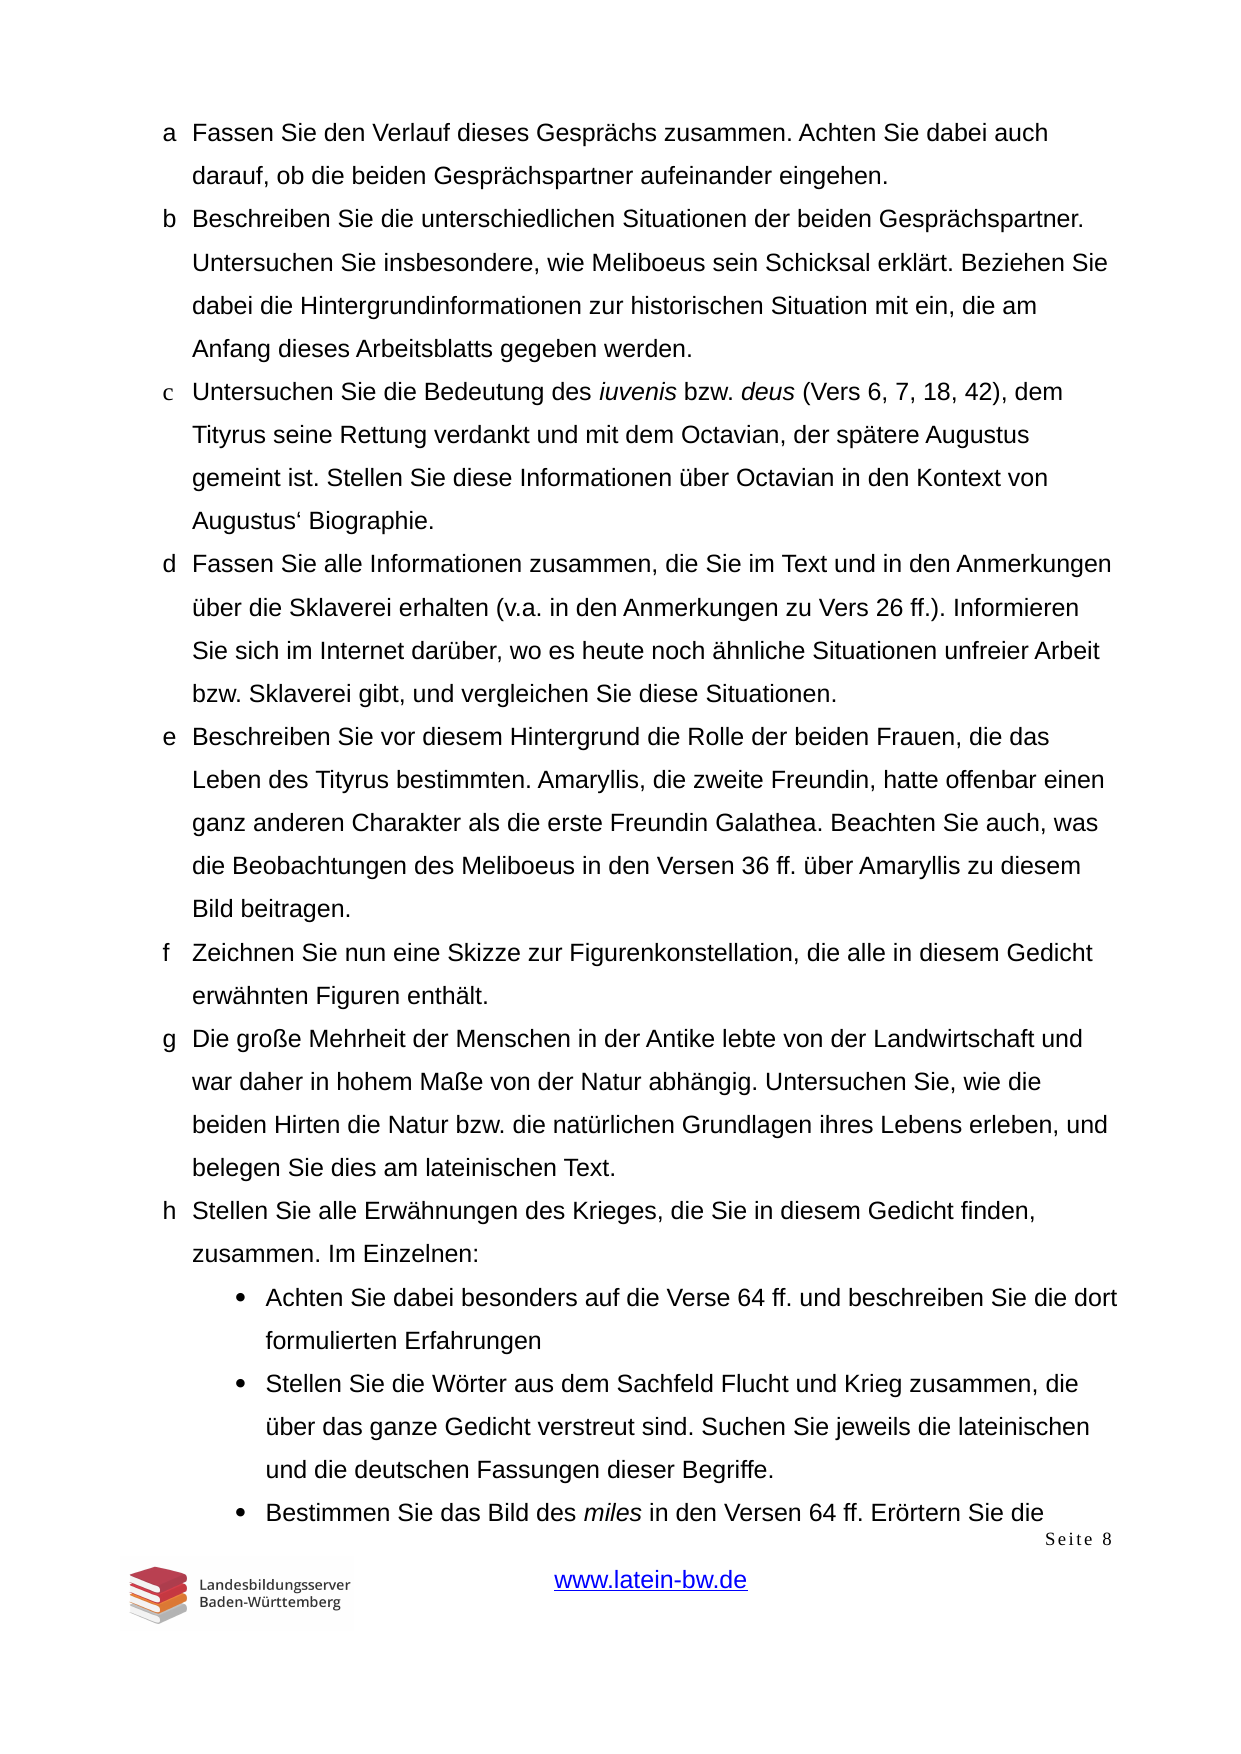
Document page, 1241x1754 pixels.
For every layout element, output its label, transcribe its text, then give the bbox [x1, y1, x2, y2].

list Achten Sie dabei besonders auf die Verse 64 ff. und beschreiben Sie die dort formulierten Erfahrungen [236, 1283, 1122, 1354]
list Fassen Sie alle Informationen zusammen, die Sie im Text und in den Anmerkungen über die Sklaverei erhalten (v.a. in den Anmerkungen zu Vers 26 ff.). Informieren Sie sich im Internet darüber, wo es heute noch ähnliche Situationen unfreier Arbeit bzw. Sklaverei gibt, und vergleichen Sie diese Situationen. [162, 549, 1122, 708]
list Die große Mehrheit der Menschen in der Antike lebte von der Landwirtschaft und war daher in hohem Maße von der Natur abhängig. Untersuchen Sie, wie die beiden Hirten die Natur bzw. die natürlichen Grundlagen ihres Lebens erleben, und belegen Sie dies am lateinischen Text. [162, 1024, 1122, 1182]
list Fassen Sie den Verlauf dieses Gesprächs zusammen. Achten Sie dabei auch darauf, ob die beiden Gesprächspartner aufeinander eingehen. [162, 118, 1122, 190]
picture [120, 1556, 354, 1631]
list Bestimmen Sie das Bild des miles in den Versen 64 ff. Erörtern Sie die [236, 1498, 1122, 1527]
list Stellen Sie die Wörter aus dem Sachfeld Flucht und Krieg zusammen, die über das ganze Gedicht verstreut sind. Suchen Sie jeweils die lateinischen und die deutschen Fassungen dieser Begriffe. [236, 1369, 1122, 1484]
list Zeichnen Sie nun eine Skizze zur Figurenkonstellation, die alle in diesem Gedicht erwähnten Figuren enthält. [162, 938, 1122, 1009]
list Untersuchen Sie die Bedeutung des iuvenis bzw. deus (Vers 6, 7, 18, 42), dem Tityrus seine Rettung verdankt und mit dem Octavian, der spätere Augustus gemeint ist. Stellen Sie diese Informationen über Octavian in den Kontext von Augustus‘ Biographie. [162, 377, 1122, 535]
list Beschreiben Sie vor diesem Hintergrund die Rolle der beiden Frauen, die das Leben des Tityrus bestimmten. Amaryllis, die zweite Freundin, hatte offenbar einen ganz anderen Charakter als die erste Freundin Galathea. Beachten Sie auch, was die Beobachtungen des Meliboeus in den Versen 36 ff. über Amaryllis zu diesem Bild beitragen. [162, 722, 1122, 923]
list Beschreiben Sie die unterschiedlichen Situationen der beiden Gesprächspartner. Untersuchen Sie insbesondere, wie Meliboeus sein Schicksal erklärt. Beziehen Sie dabei die Hintergrundinformationen zur historischen Situation mit ein, die am Anfang dieses Arbeitsblatts gegeben werden. [162, 204, 1122, 362]
list Stellen Sie alle Erwähnungen des Krieges, die Sie in diesem Gedicht finden, zusammen. Im Einzelnen: [162, 1196, 1122, 1268]
